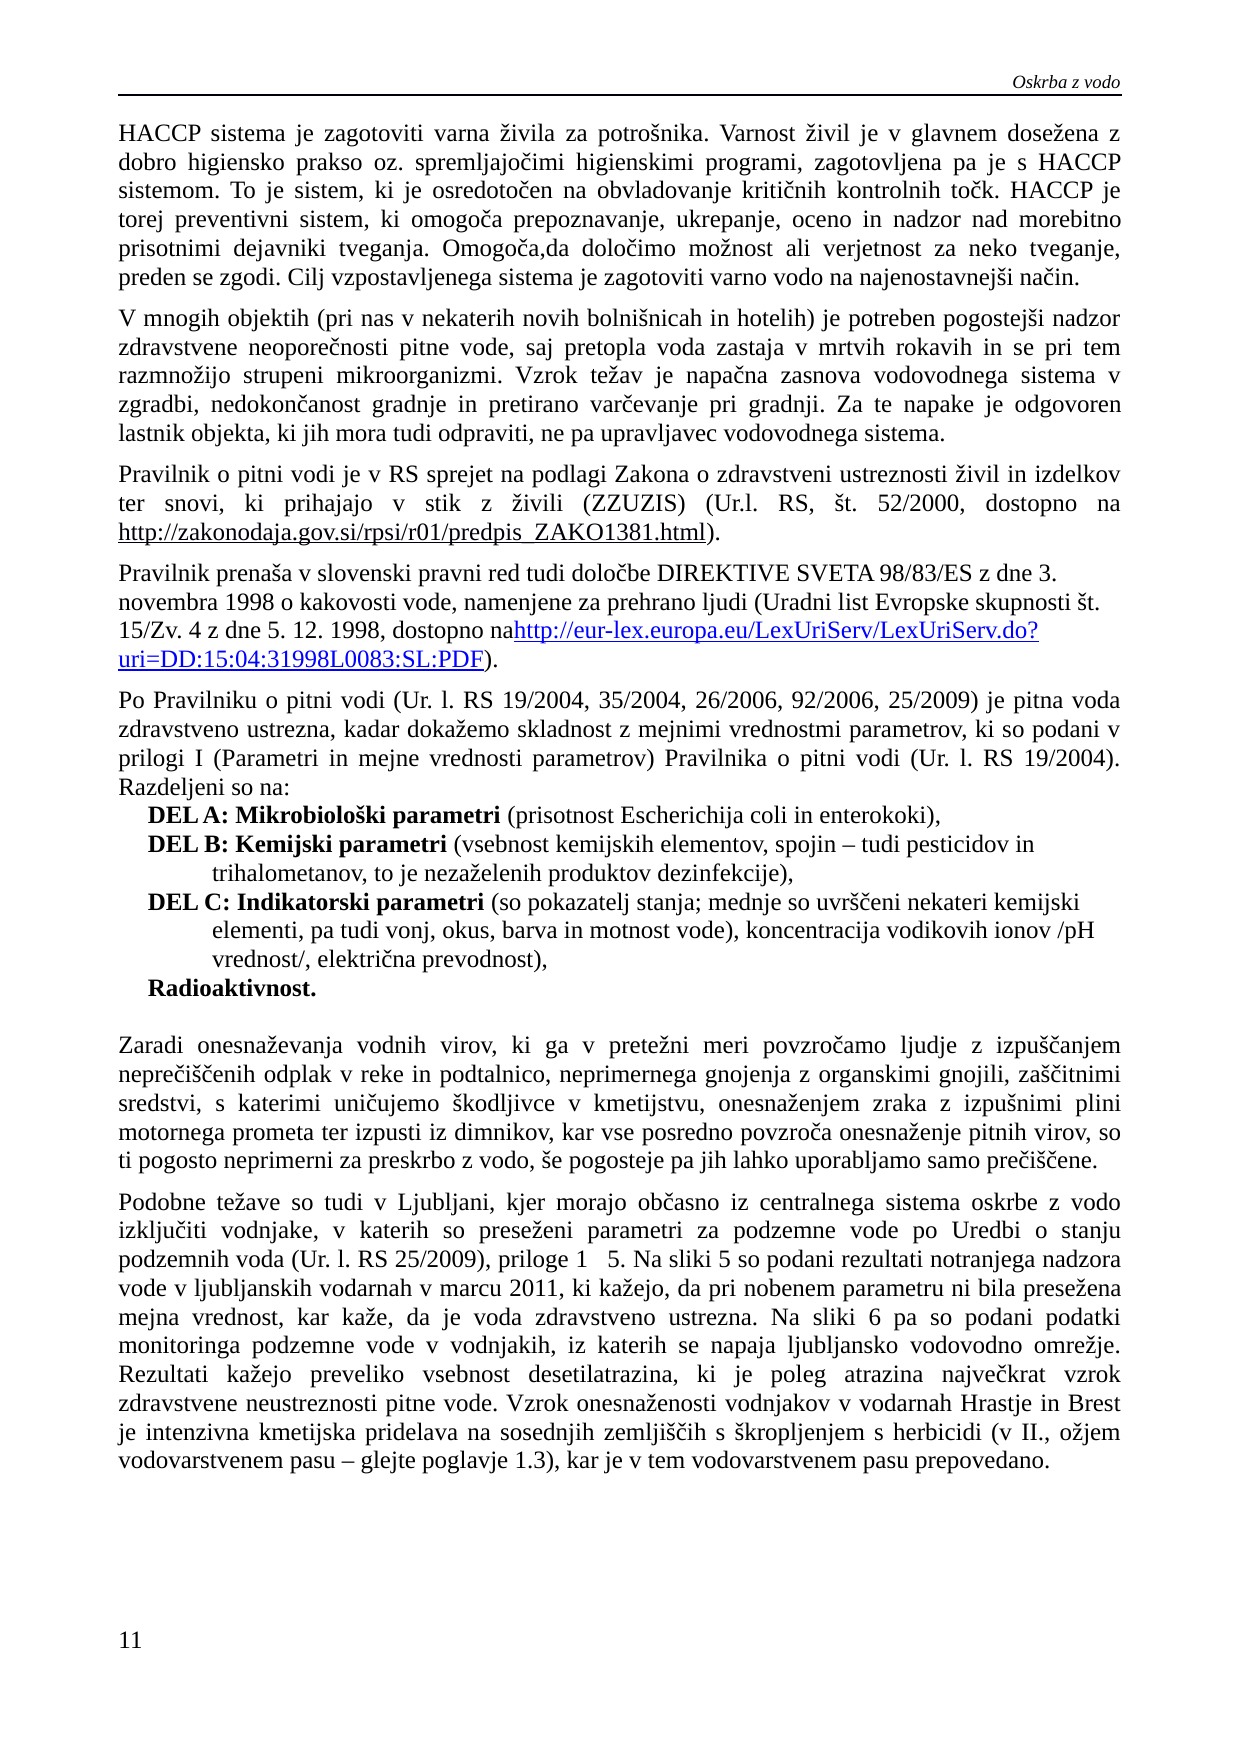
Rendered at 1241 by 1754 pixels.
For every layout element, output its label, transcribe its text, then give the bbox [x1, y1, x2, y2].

text DEL A: Mikrobiološki parametri (prisotnost Escherichija coli in enterokoki), [148, 801, 1122, 829]
text Pravilnik o pitni vodi je v RS sprejet na podlagi Zakona o zdravstveni ustreznosti živil in izdelkov ter snovi, ki prihajajo v stik z živili (ZZUZIS) (Ur.l. RS, št. 52/2000, dostopno na http://zakonodaja.gov.si/rpsi/r01/predpis_ZAKO1381.html). [118, 459, 1122, 546]
text V mnogih objektih (pri nas v nekaterih novih bolnišnicah in hotelih) je potreben pogostejši nadzor zdravstvene neoporečnosti pitne vode, saj pretopla voda zastaja v mrtvih rokavih in se pri tem razmnožijo strupeni mikroorganizmi. Vzrok težav je napačna zasnova vodovodnega sistema v zgradbi, nedokončanost gradnje in pretirano varčevanje pri gradnji. Za te napake je odgovoren lastnik objekta, ki jih mora tudi odpraviti, ne pa upravljavec vodovodnega sistema. [118, 303, 1122, 447]
text Zaradi onesnaževanja vodnih virov, ki ga v pretežni meri povzročamo ljudje z izpuščanjem neprečiščenih odplak v reke in podtalnico, neprimernega gnojenja z organskimi gnojili, zaščitnimi sredstvi, s katerimi uničujemo škodljivce v kmetijstvu, onesnaženjem zraka z izpušnimi plini motornega prometa ter izpusti iz dimnikov, kar vse posredno povzroča onesnaženje pitnih virov, so ti pogosto neprimerni za preskrbo z vodo, še pogosteje pa jih lahko uporabljamo samo prečiščene. [118, 1031, 1122, 1174]
text DEL C: Indikatorski parametri (so pokazatelj stanja; mednje so uvrščeni nekateri kemijski elementi, pa tudi vonj, okus, barva in motnost vode), koncentracija vodikovih ionov /pH vrednost/, električna prevodnost), [148, 887, 1122, 973]
text Radioaktivnost. [148, 973, 1122, 1002]
text HACCP sistema je zagotoviti varna živila za potrošnika. Varnost živil je v glavnem dosežena z dobro higiensko prakso oz. spremljajočimi higienskimi programi, zagotovljena pa je s HACCP sistemom. To je sistem, ki je osredotočen na obvladovanje kritičnih kontrolnih točk. HACCP je torej preventivni sistem, ki omogoča prepoznavanje, ukrepanje, oceno in nadzor nad morebitno prisotnimi dejavniki tveganja. Omogoča,da določimo možnost ali verjetnost za neko tveganje, preden se zgodi. Cilj vzpostavljenega sistema je zagotoviti varno vodo na najenostavnejši način. [118, 118, 1122, 291]
text DEL B: Kemijski parametri (vsebnost kemijskih elementov, spojin – tudi pesticidov in trihalometanov, to je nezaželenih produktov dezinfekcije), [148, 829, 1122, 887]
text Pravilnik prenaša v slovenski pravni red tudi določbe DIREKTIVE SVETA 98/83/ES z dne 3. novembra 1998 o kakovosti vode, namenjene za prehrano ljudi (Uradni list Evropske skupnosti št. 15/Zv. 4 z dne 5. 12. 1998, dostopno nahttp://eur-lex.europa.eu/LexUriServ/LexUriServ.do?uri=DD:15:04:31998L0083:SL:PDF). [118, 558, 1122, 673]
text Podobne težave so tudi v Ljubljani, kjer morajo občasno iz centralnega sistema oskrbe z vodo izključiti vodnjake, v katerih so preseženi parametri za podzemne vode po Uredbi o stanju podzemnih voda (Ur. l. RS 25/2009), priloge 15. Na sliki 5 so podani rezultati notranjega nadzora vode v ljubljanskih vodarnah v marcu 2011, ki kažejo, da pri nobenem parametru ni bila presežena mejna vrednost, kar kaže, da je voda zdravstveno ustrezna. Na sliki 6 pa so podani podatki monitoringa podzemne vode v vodnjakih, iz katerih se napaja ljubljansko vodovodno omrežje. Rezultati kažejo preveliko vsebnost desetilatrazina, ki je poleg atrazina največkrat vzrok zdravstvene neustreznosti pitne vode. Vzrok onesnaženosti vodnjakov v vodarnah Hrastje in Brest je intenzivna kmetijska pridelava na sosednjih zemljiščih s škropljenjem s herbicidi (v II., ožjem vodovarstvenem pasu – glejte poglavje 1.3), kar je v tem vodovarstvenem pasu prepovedano. [118, 1187, 1122, 1474]
text Po Pravilniku o pitni vodi (Ur. l. RS 19/2004, 35/2004, 26/2006, 92/2006, 25/2009) je pitna voda zdravstveno ustrezna, kadar dokažemo skladnost z mejnimi vrednostmi parametrov, ki so podani v prilogi I (Parametri in mejne vrednosti parametrov) Pravilnika o pitni vodi (Ur. l. RS 19/2004). Razdeljeni so na: [118, 686, 1122, 801]
